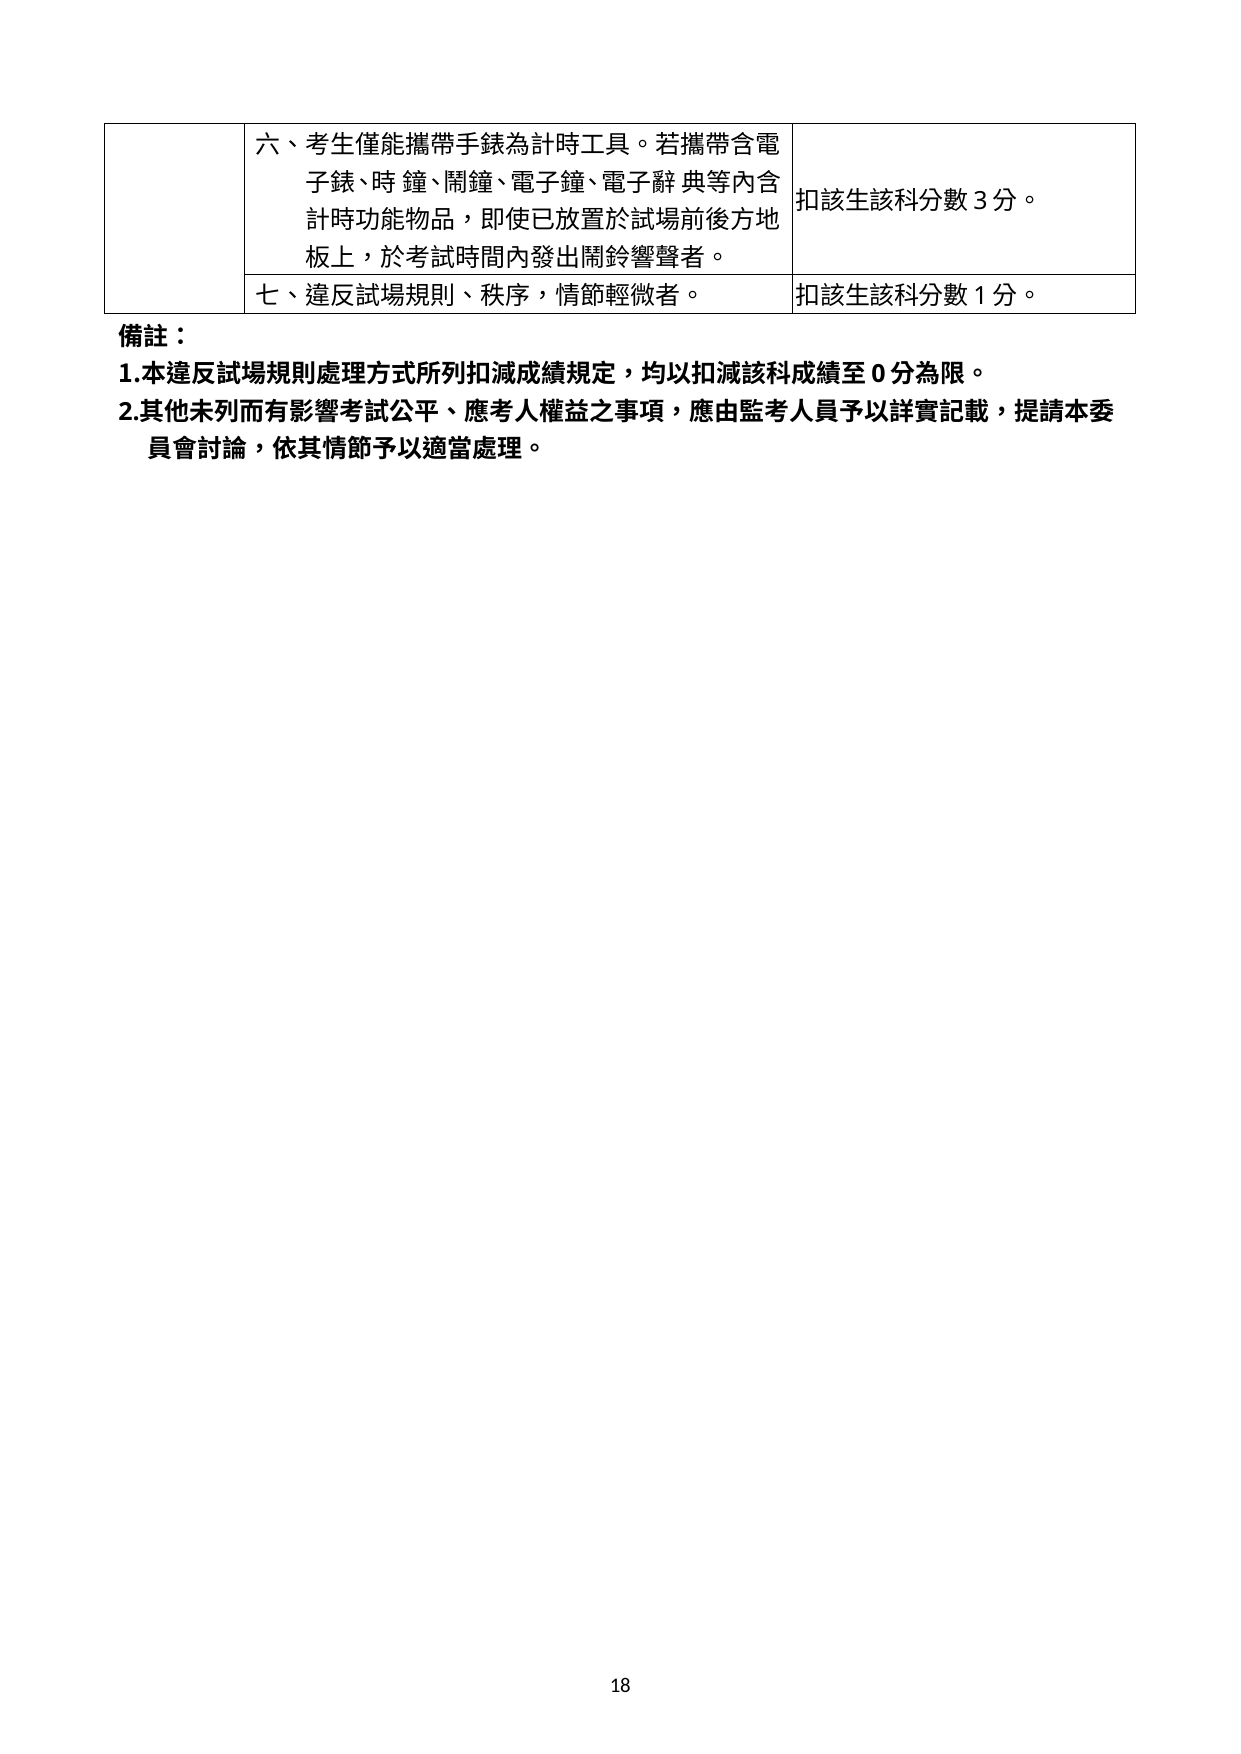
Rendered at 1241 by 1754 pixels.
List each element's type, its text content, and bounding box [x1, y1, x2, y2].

text 2.其他未列而有影響考試公平、應考人權益之事項，應由監考人員予以詳實記載，提請本委員會討論，依其情節予以適當處理。 [118, 391, 1122, 466]
table_cell 六、考生僅能攜帶手錶為計時工具。若攜帶含電子錶、時 鐘、鬧鐘、電子鐘、電子辭 典等內含計時功能物品，即使已放置於試場前後方地 板上，於考試時間內發出鬧鈴響聲者。 [245, 124, 792, 274]
table_cell 七、違反試場規則、秩序，情節輕微者。 [245, 275, 792, 312]
text 備註： [118, 316, 1122, 353]
table_cell 扣該生該科分數3分。 [793, 124, 1135, 274]
table_cell [105, 124, 244, 312]
text 1.本違反試場規則處理方式所列扣減成績規定，均以扣減該科成績至0分為限。 [118, 353, 1122, 391]
table_cell 扣該生該科分數1分。 [793, 275, 1135, 312]
